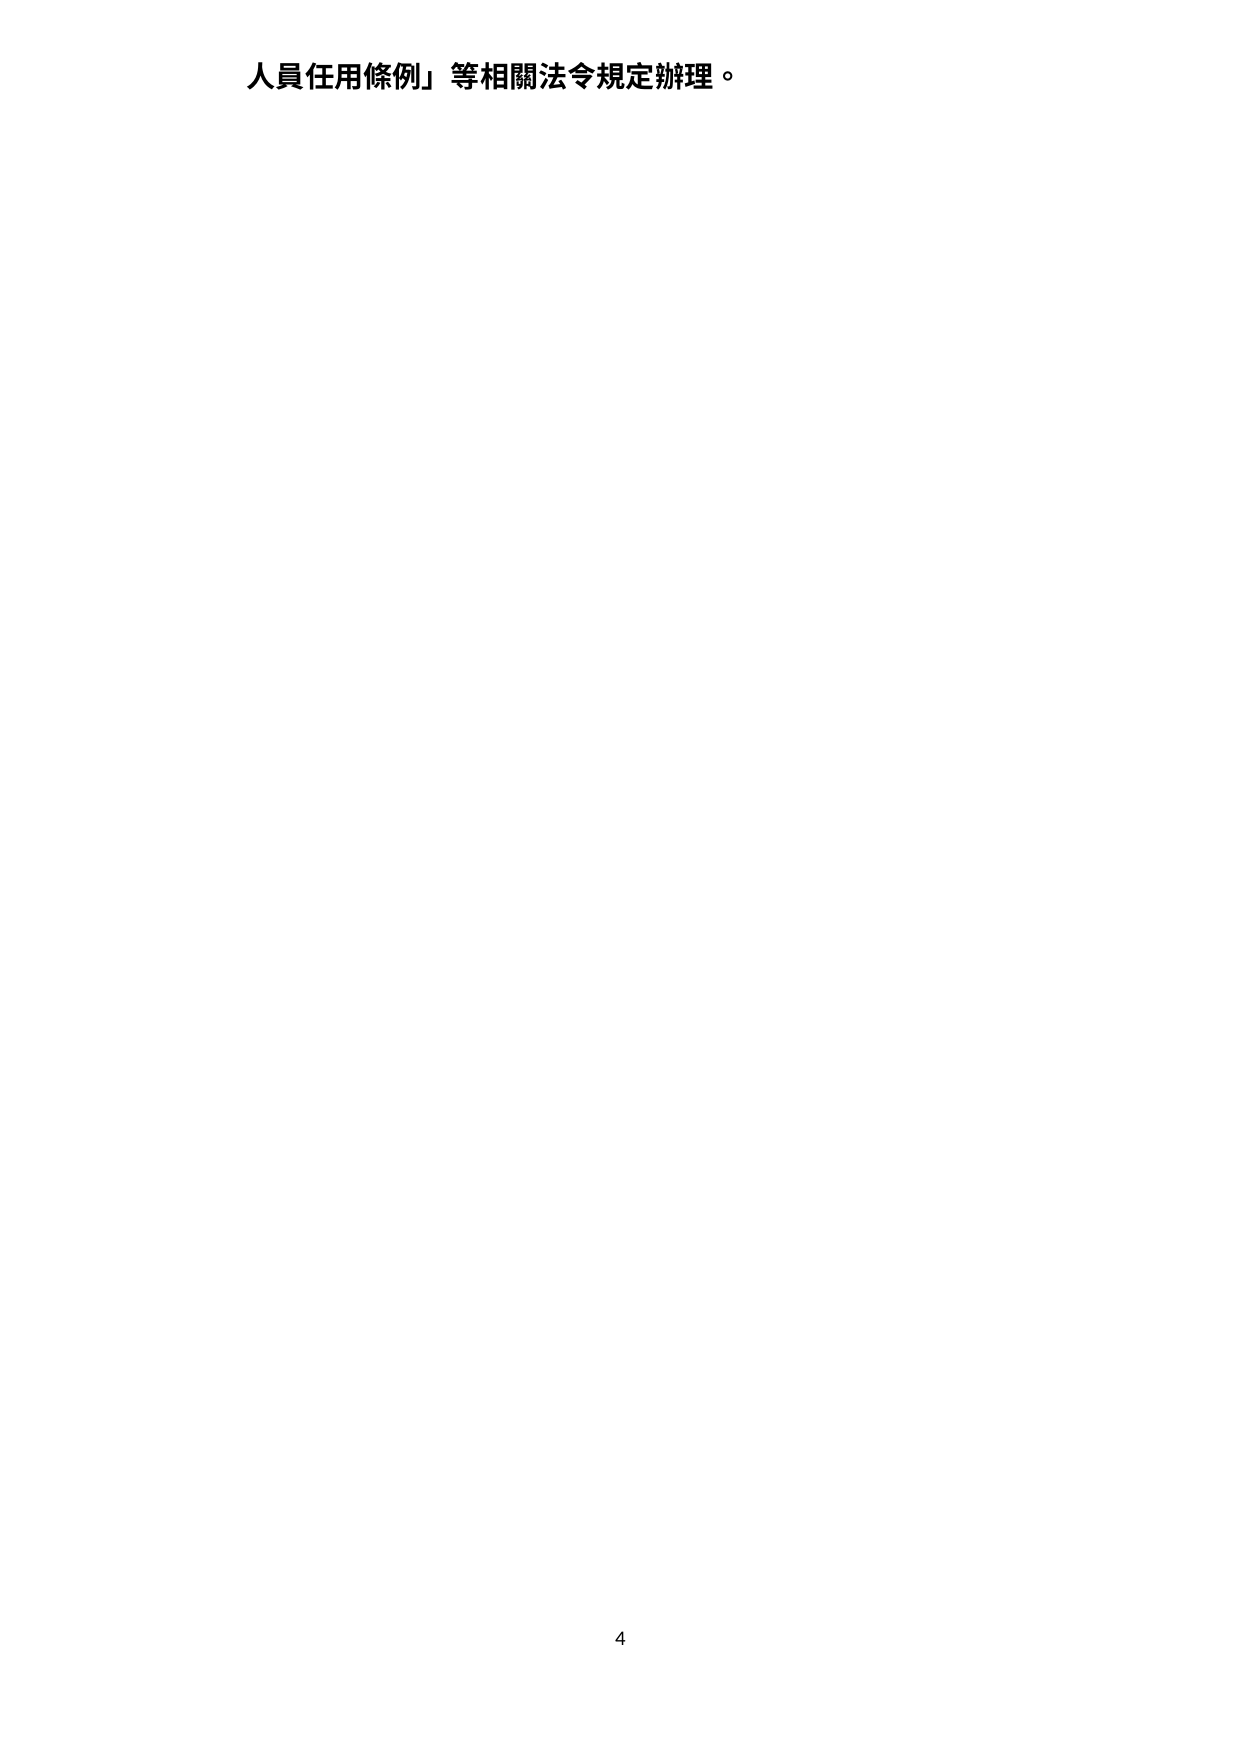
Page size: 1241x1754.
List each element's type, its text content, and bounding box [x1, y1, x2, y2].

text 人員任用條例」等相關法令規定辦理。 [187, 53, 1053, 96]
